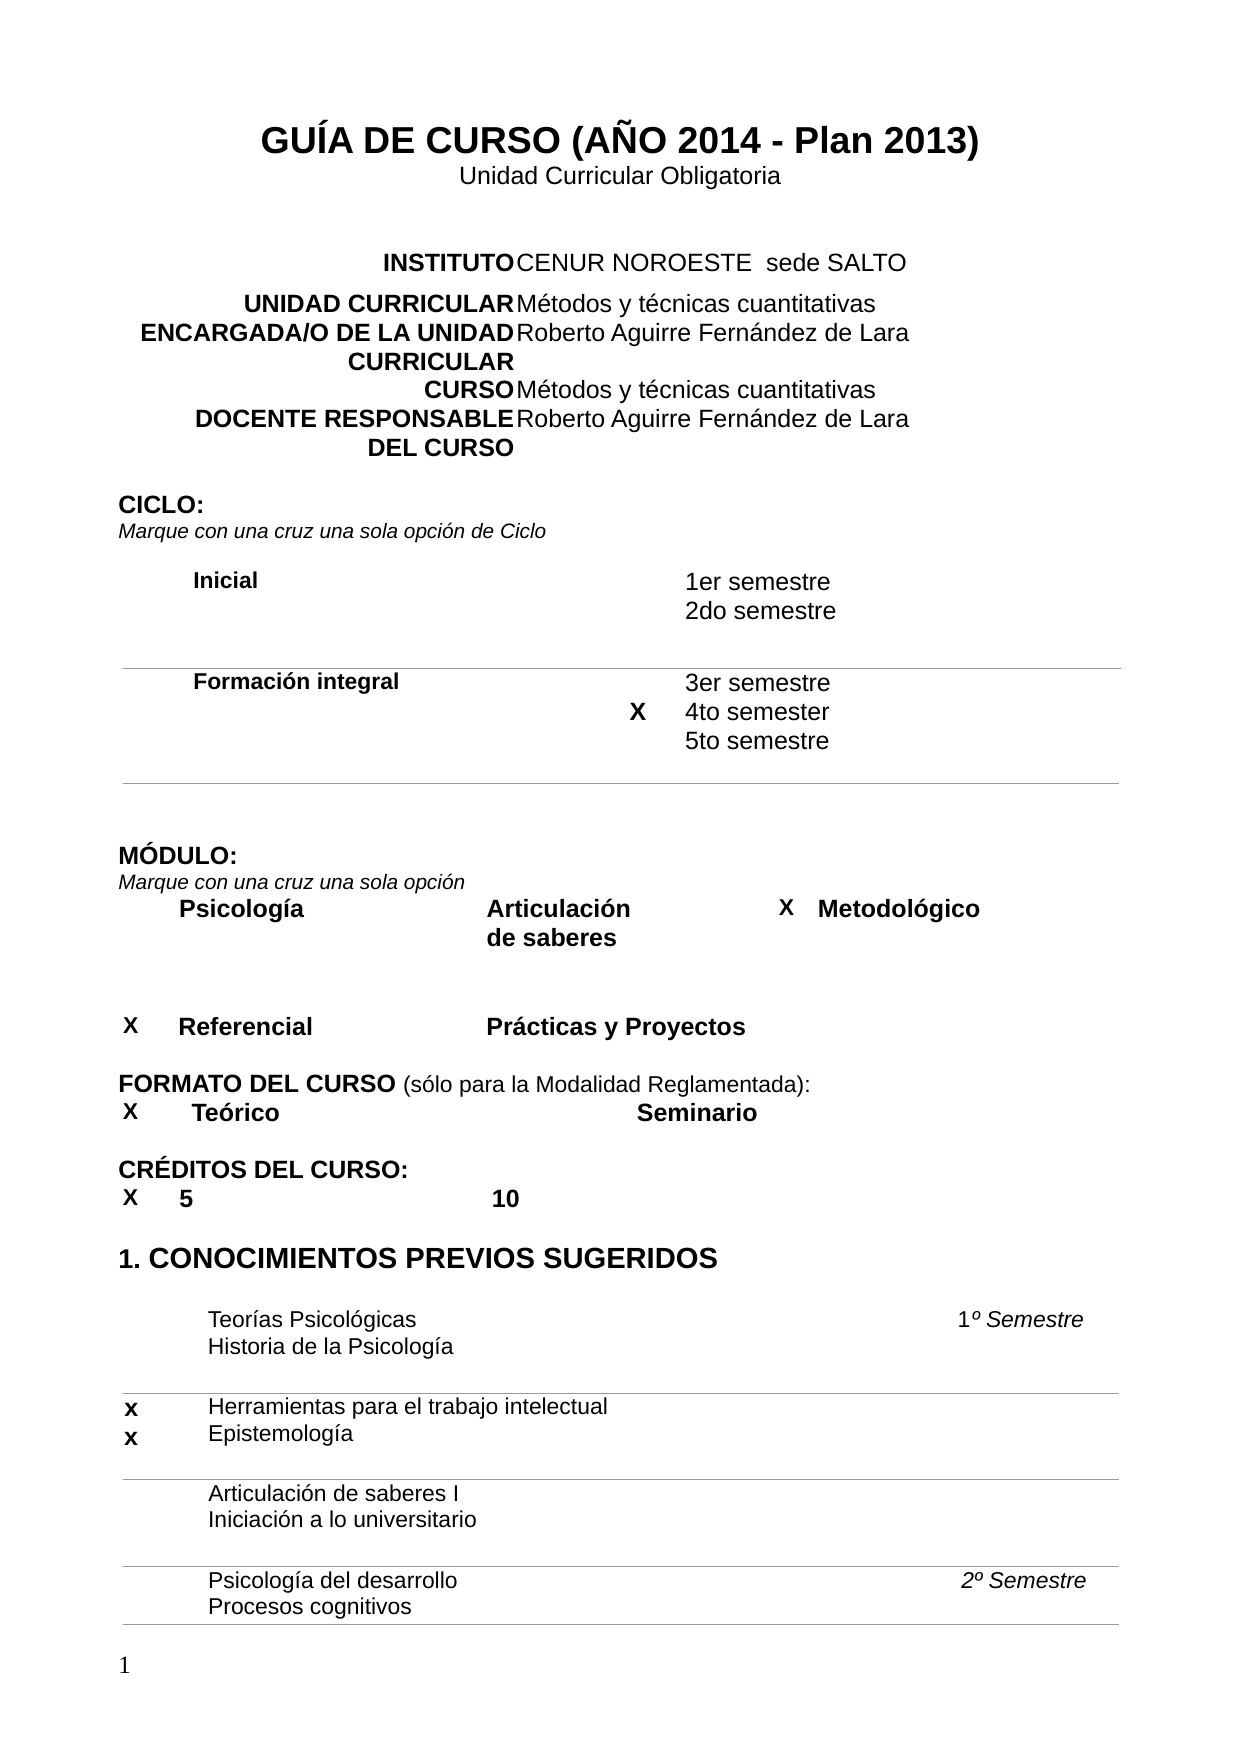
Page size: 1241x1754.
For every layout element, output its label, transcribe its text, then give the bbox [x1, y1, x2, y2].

table_header X [772, 894, 817, 980]
text GUÍA DE CURSO (AÑO 2014 - Plan 2013) [118, 118, 1122, 161]
text MÓDULO: [118, 841, 1122, 870]
table_header X [122, 1184, 178, 1242]
table_header Seminario [636, 1098, 937, 1155]
table_header X [122, 1098, 190, 1155]
table_cell Métodos y técnicas cuantitativas [515, 289, 1144, 318]
table_header [340, 1012, 426, 1069]
table_header [470, 1098, 575, 1155]
table_header Referencial [177, 1012, 340, 1069]
table_header 5 [178, 1184, 248, 1242]
table_header Herramientas para el trabajo intelectual Epistemología [207, 1394, 1119, 1479]
table_cell CURSO [122, 375, 515, 404]
table_header Articulación de saberes [485, 894, 693, 980]
table_cell Roberto Aguirre Fernández de Lara [515, 318, 1144, 375]
table_header Metodológico [817, 894, 1012, 980]
table_header [615, 567, 684, 668]
table_header [123, 1480, 207, 1566]
table_header 10 [491, 1184, 562, 1242]
table_header Prácticas y Proyectos [485, 1012, 1029, 1069]
table_header [248, 1184, 425, 1242]
table_header Formación integral [192, 669, 503, 783]
table_header Teorías Psicológicas 1º Semestre Historia de la Psicología [207, 1306, 1119, 1393]
table_header [122, 894, 178, 980]
table_header [340, 894, 425, 980]
table_header [425, 1184, 491, 1242]
table_header [499, 567, 614, 668]
table_header Psicología [178, 894, 340, 980]
text FORMATO DEL CURSO (sólo para la Modalidad Reglamentada): [118, 1069, 1122, 1098]
table_header Articulación de saberes I Iniciación a lo universitario [207, 1480, 1119, 1566]
table_header Inicial [192, 567, 499, 668]
table_cell DOCENTE RESPONSABLE DEL CURSO [122, 404, 515, 490]
text CRÉDITOS DEL CURSO: [118, 1155, 1122, 1184]
table_header 3er semestre 4to semester 5to semestre [684, 669, 1119, 783]
table_cell Métodos y técnicas cuantitativas [515, 375, 1144, 404]
table_header X [615, 669, 684, 783]
table_header [123, 1306, 207, 1393]
table_header [694, 894, 772, 980]
table_header CENUR NOROESTE sede SALTO [515, 248, 1144, 289]
table_cell UNIDAD CURRICULAR [122, 289, 515, 318]
table_cell ENCARGADA/O DE LA UNIDAD CURRICULAR [122, 318, 515, 375]
table_header INSTITUTO [122, 248, 515, 289]
table_header [425, 894, 485, 980]
table_header [426, 1012, 485, 1069]
table_header X [122, 1012, 177, 1069]
table_header Psicología del desarrollo 2º Semestre Procesos cognitivos [207, 1567, 1119, 1624]
table_header [503, 669, 614, 783]
text Marque con una cruz una sola opción [118, 870, 1122, 894]
table_header [123, 1567, 207, 1624]
table_header [123, 567, 192, 668]
text Unidad Curricular Obligatoria [118, 161, 1122, 190]
table_header [575, 1098, 636, 1155]
text CICLO: Marque con una cruz una sola opción de Ciclo [118, 490, 1122, 543]
table_header Teórico [190, 1098, 470, 1155]
text 1. CONOCIMIENTOS PREVIOS SUGERIDOS [118, 1242, 1122, 1275]
table_cell Roberto Aguirre Fernández de Lara [515, 404, 1144, 490]
table_header 1er semestre 2do semestre [684, 567, 1121, 668]
table_header [123, 669, 192, 783]
table_header x x [123, 1394, 207, 1479]
